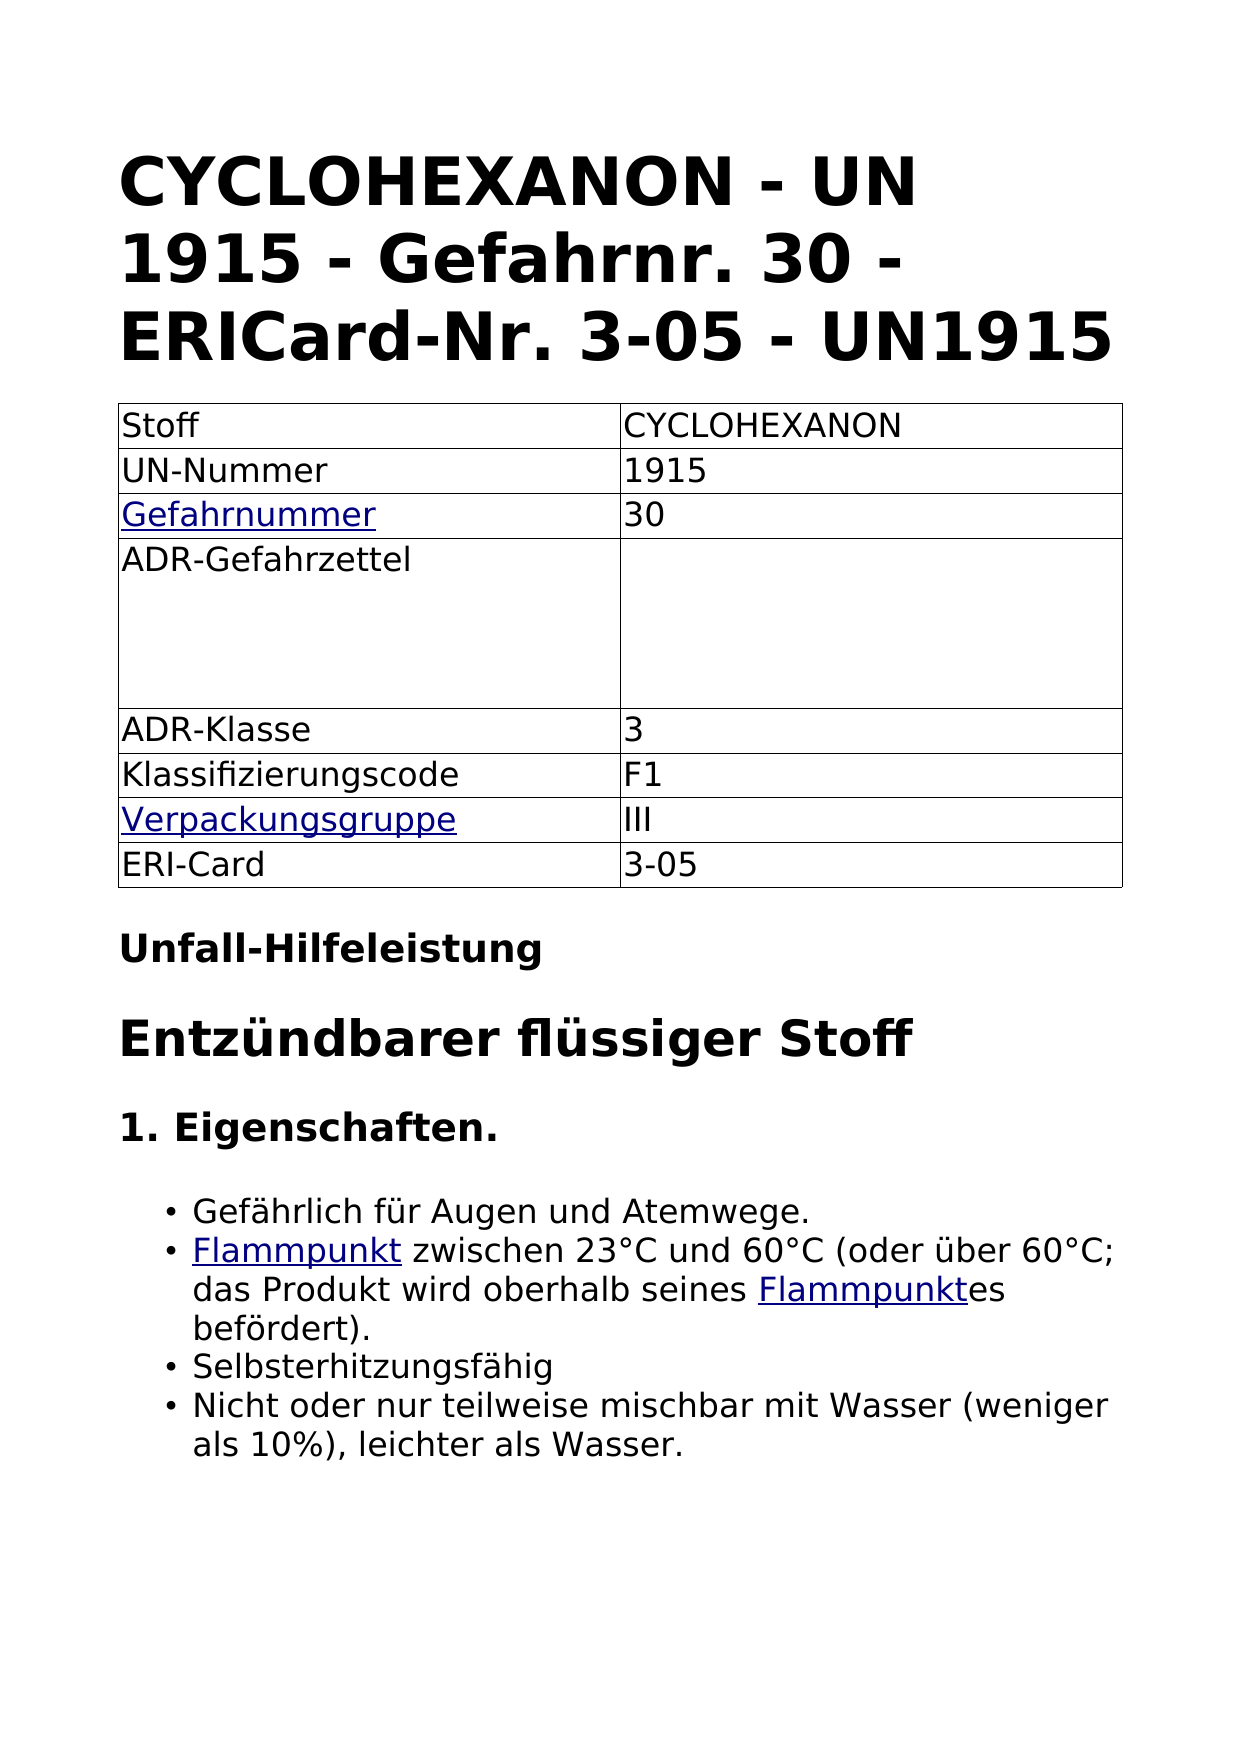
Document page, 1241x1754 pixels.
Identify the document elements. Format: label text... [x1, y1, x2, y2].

table_cell III [621, 798, 1122, 842]
table_cell 3 [621, 709, 1122, 752]
list Flammpunkt zwischen 23°C und 60°C (oder über 60°C; das Produkt wird oberhalb seines Flammpunktes befördert). [177, 1231, 1122, 1348]
list Nicht oder nur teilweise mischbar mit Wasser (weniger als 10%), leichter als Wasser. [177, 1387, 1122, 1464]
table_cell Klassifizierungscode [119, 754, 620, 797]
table_cell UN-Nummer [119, 449, 620, 493]
table_header Stoff [119, 404, 620, 448]
table_cell 3-05 [621, 843, 1122, 887]
table_cell [621, 539, 1122, 708]
table_cell Verpackungsgruppe [119, 798, 620, 842]
list Gefährlich für Augen und Atemwege. [177, 1192, 1122, 1231]
table_header CYCLOHEXANON [621, 404, 1122, 448]
subtitle Unfall-Hilfeleistung [118, 927, 1122, 972]
table_cell 1915 [621, 449, 1122, 493]
table_cell Gefahrnummer [119, 494, 620, 538]
subtitle Entzündbarer flüssiger Stoff [118, 1009, 1122, 1068]
table_cell ERI-Card [119, 843, 620, 887]
table_cell ADR-Gefahrzettel [119, 539, 620, 708]
table_cell 30 [621, 494, 1122, 538]
subtitle CYCLOHEXANON - UN 1915 - Gefahrnr. 30 - ERICard-Nr. 3-05 - UN1915 [118, 143, 1122, 376]
table_cell ADR-Klasse [119, 709, 620, 752]
list Selbsterhitzungsfähig [177, 1348, 1122, 1387]
subtitle 1. Eigenschaften. [118, 1105, 1122, 1150]
table_cell F1 [621, 754, 1122, 797]
